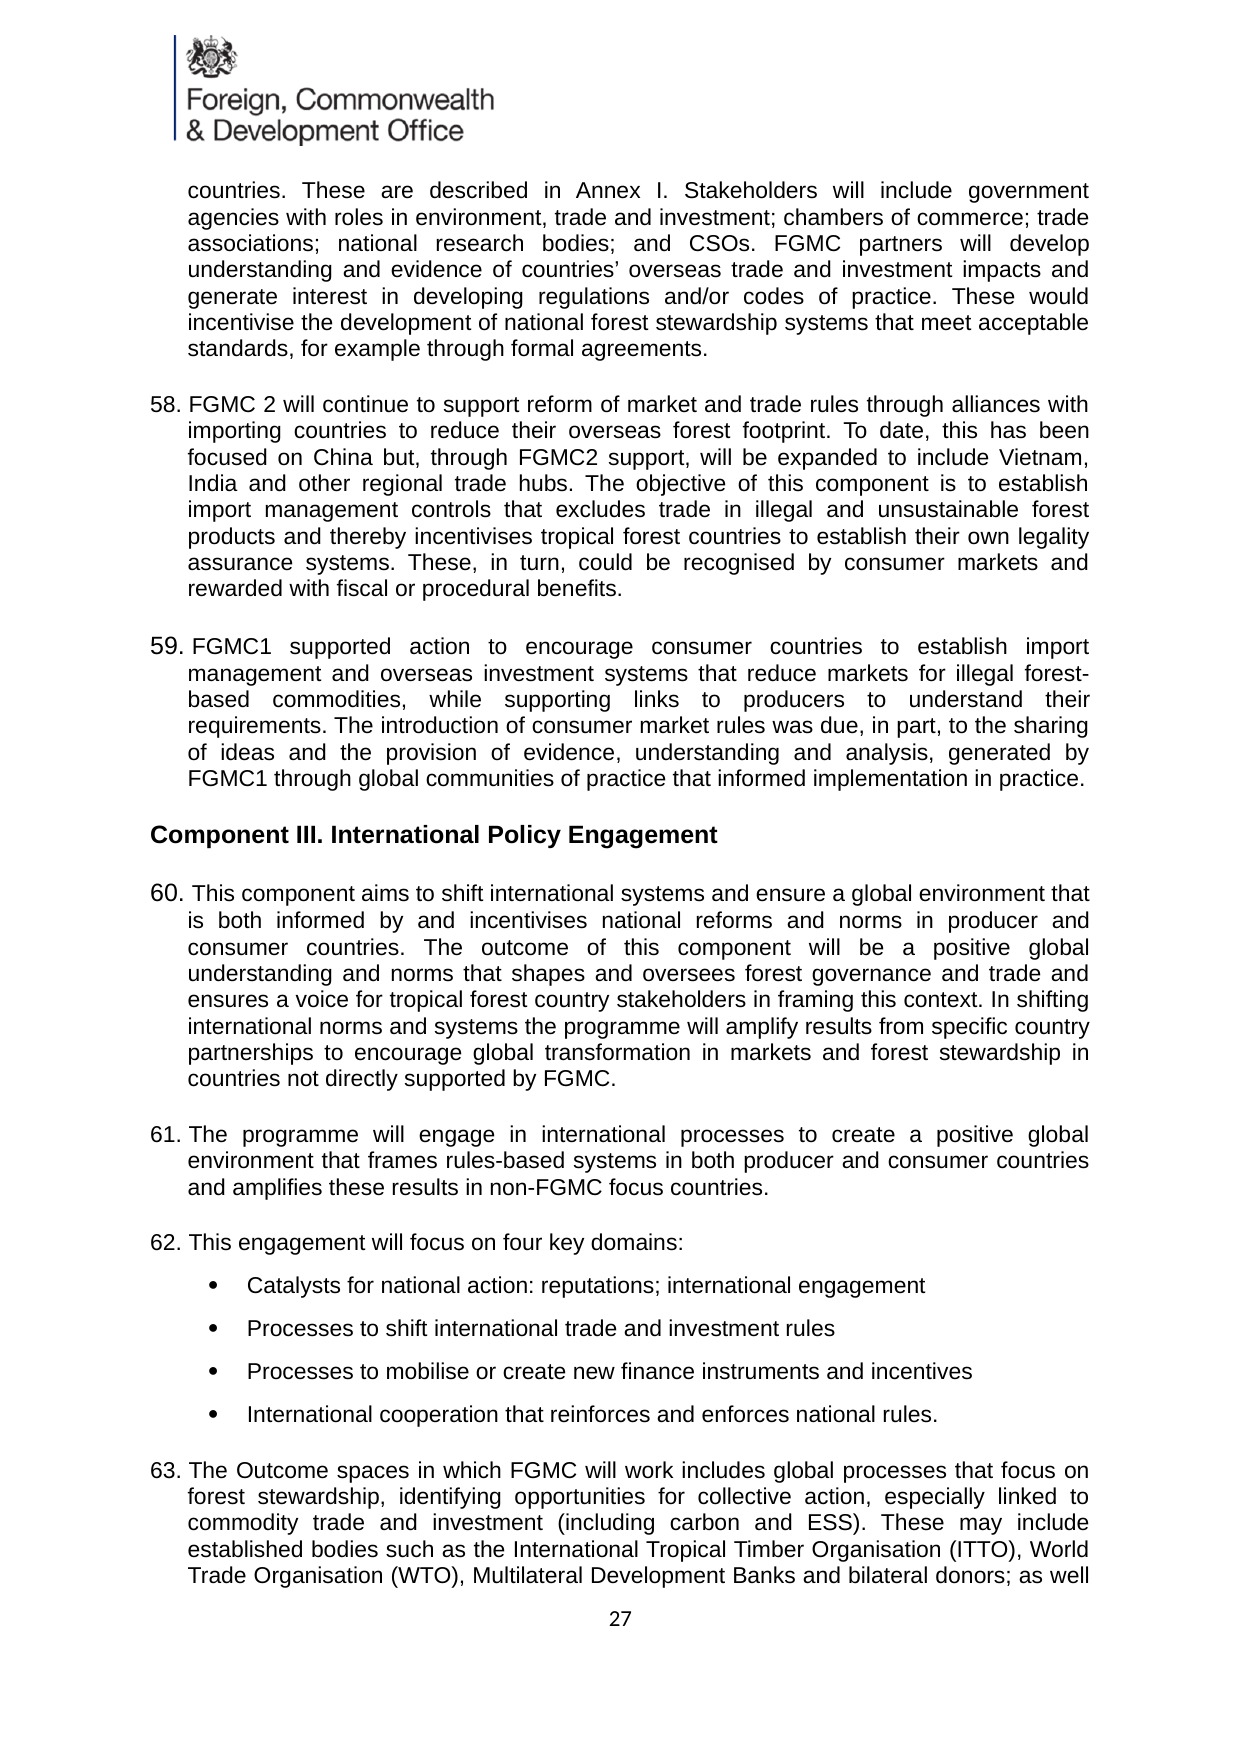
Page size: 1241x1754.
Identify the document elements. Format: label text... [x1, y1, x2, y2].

list Processes to mobilise or create new finance instruments and incentives [209, 1358, 1090, 1384]
list Catalysts for national action: reputations; international engagement [209, 1272, 1090, 1298]
list This engagement will focus on four key domains: [150, 1229, 1090, 1255]
text Component III. International Policy Engagement [150, 821, 1090, 849]
list FGMC 2 will continue to support reform of market and trade rules through alliances with importing countries to reduce their overseas forest footprint. To date, this has been focused on China but, through FGMC2 support, will be expanded to include Vietnam, India and other regional trade hubs. The objective of this component is to establish import management controls that excludes trade in illegal and unsustainable forest products and thereby incentivises tropical forest countries to establish their own legality assurance systems. These, in turn, could be recognised by consumer markets and rewarded with fiscal or procedural benefits. [150, 391, 1090, 602]
list FGMC1 supported action to encourage consumer countries to establish import management and overseas investment systems that reduce markets for illegal forest-based commodities, while supporting links to producers to understand their requirements. The introduction of consumer market rules was due, in part, to the sharing of ideas and the provision of evidence, understanding and analysis, generated by FGMC1 through global communities of practice that informed implementation in practice. [150, 631, 1090, 791]
list The programme will engage in international processes to create a positive global environment that frames rules-based systems in both producer and consumer countries and amplifies these results in non-FGMC focus countries. [150, 1121, 1090, 1200]
list International cooperation that reinforces and enforces national rules. [209, 1401, 1090, 1427]
list Processes to shift international trade and investment rules [209, 1315, 1090, 1341]
list This component aims to shift international systems and ensure a global environment that is both informed by and incentivises national reforms and norms in producer and consumer countries. The outcome of this component will be a positive global understanding and norms that shapes and oversees forest governance and trade and ensures a voice for tropical forest country stakeholders in framing this context. In shifting international norms and systems the programme will amplify results from specific country partnerships to encourage global transformation in markets and forest stewardship in countries not directly supported by FGMC. [150, 878, 1090, 1092]
list countries. These are described in Annex I. Stakeholders will include government agencies with roles in environment, trade and investment; chambers of commerce; trade associations; national research bodies; and CSOs. FGMC partners will develop understanding and evidence of countries’ overseas trade and investment impacts and generate interest in developing regulations and/or codes of practice. These would incentivise the development of national forest stewardship systems that meet acceptable standards, for example through formal agreements. [150, 177, 1090, 362]
list The Outcome spaces in which FGMC will work includes global processes that focus on forest stewardship, identifying opportunities for collective action, especially linked to commodity trade and investment (including carbon and ESS). These may include established bodies such as the International Tropical Timber Organisation (ITTO), World Trade Organisation (WTO), Multilateral Development Banks and bilateral donors; as well [150, 1457, 1090, 1588]
